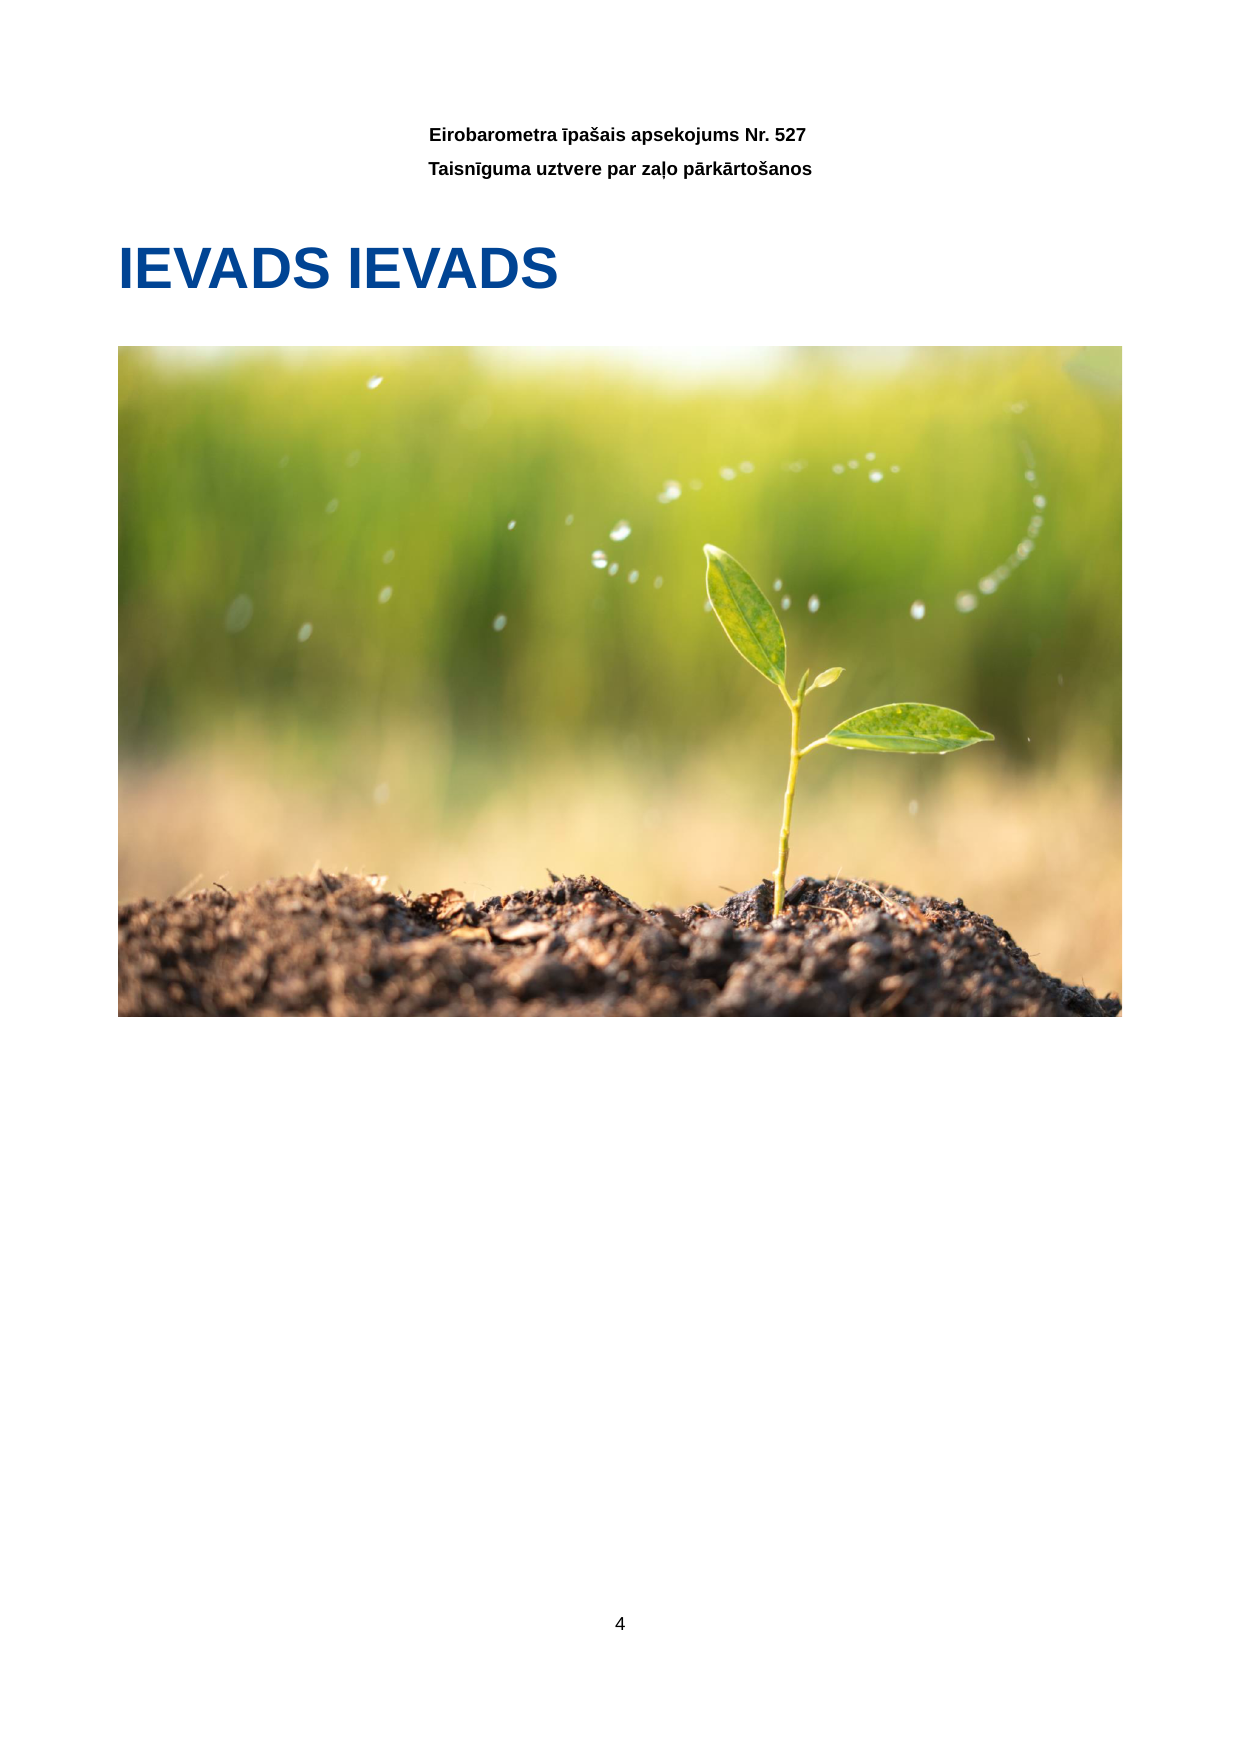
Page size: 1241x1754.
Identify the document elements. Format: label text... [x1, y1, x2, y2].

picture [118, 346, 1123, 1017]
subtitle IEVADS IEVADS [118, 233, 1122, 301]
